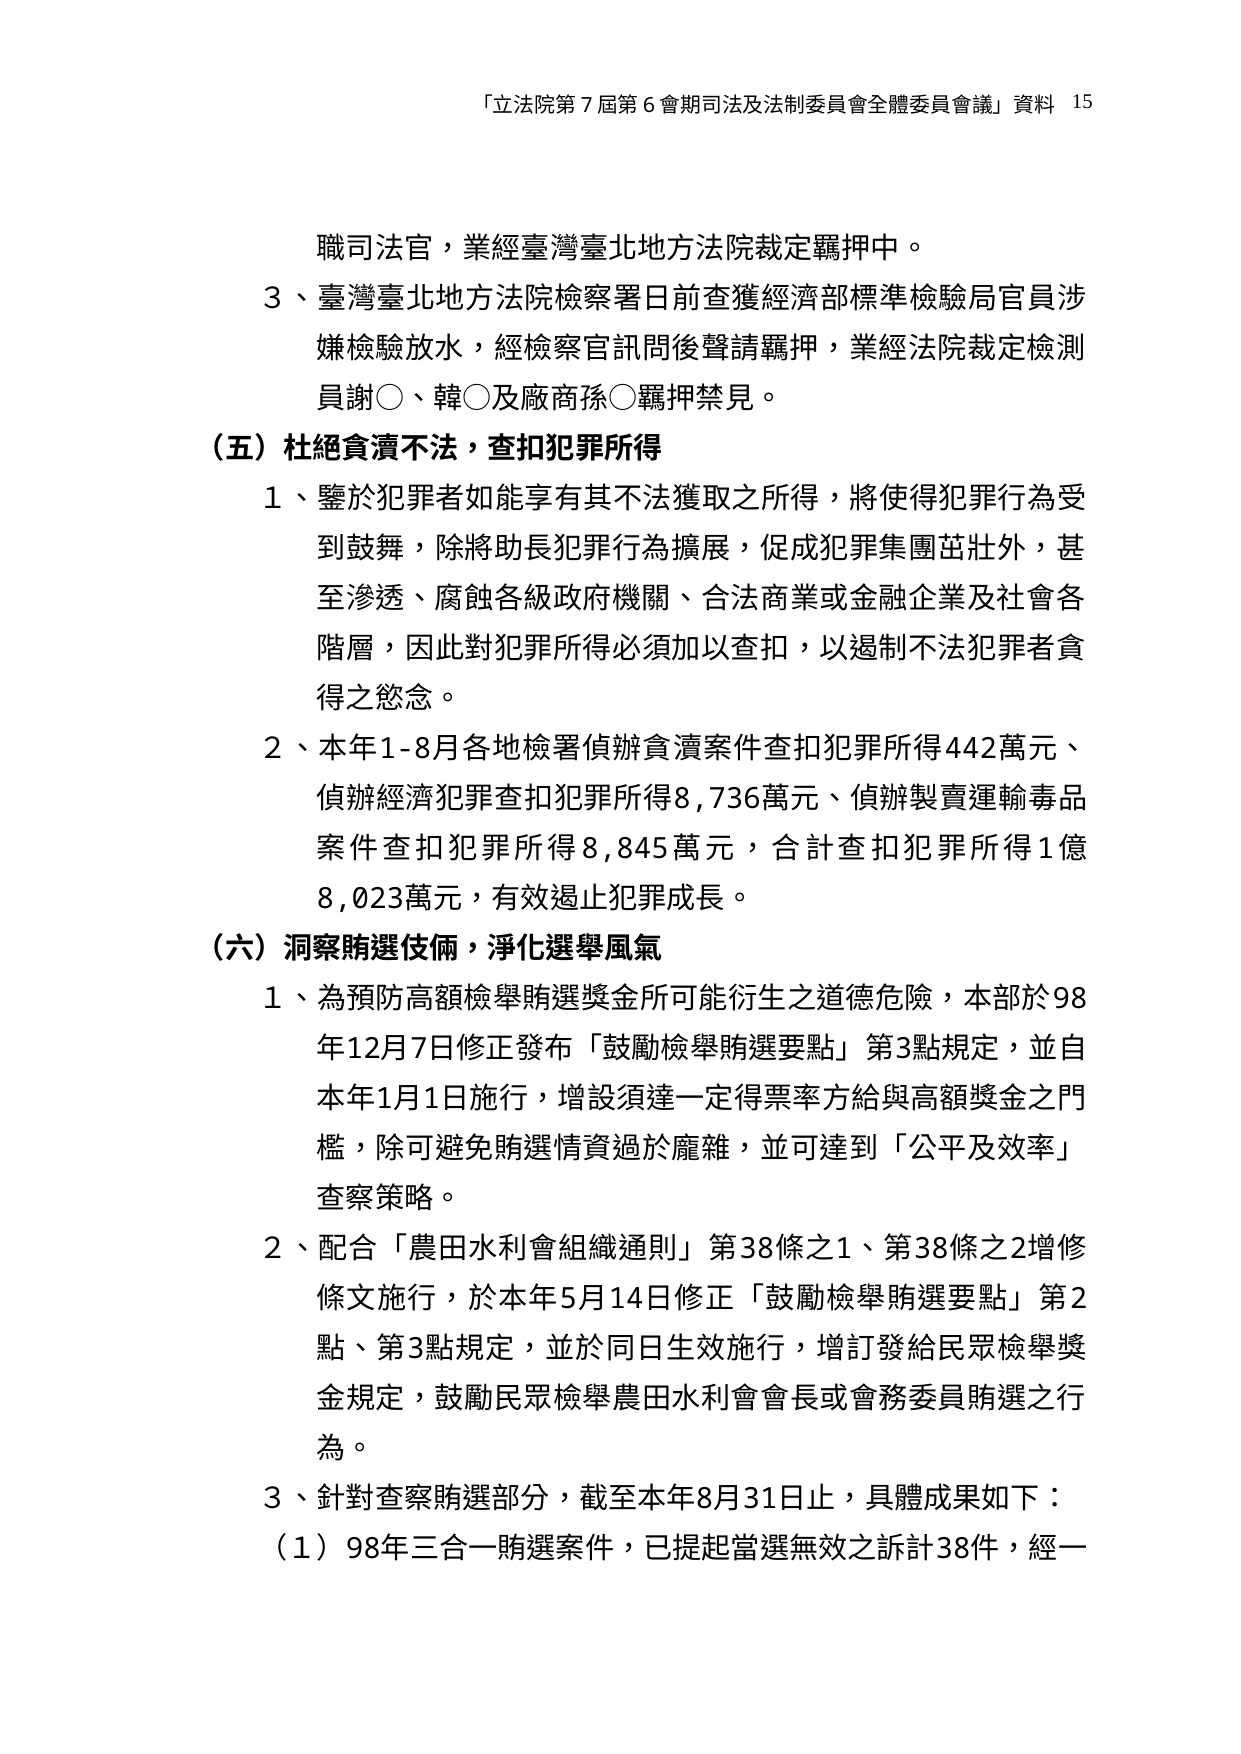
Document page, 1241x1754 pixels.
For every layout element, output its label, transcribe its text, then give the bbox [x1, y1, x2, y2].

text （１）98年三合一賄選案件，已提起當選無效之訴計38件，經一 [258, 1519, 1087, 1569]
text ３、臺灣臺北地方法院檢察署日前查獲經濟部標準檢驗局官員涉嫌檢驗放水，經檢察官訊問後聲請羈押，業經法院裁定檢測員謝○、韓○及廠商孫○羈押禁見。 [258, 269, 1087, 419]
text ２、本年1-8月各地檢署偵辦貪瀆案件查扣犯罪所得442萬元、偵辦經濟犯罪查扣犯罪所得8,736萬元、偵辦製賣運輸毒品案件查扣犯罪所得8,845萬元，合計查扣犯罪所得1億8,023萬元，有效遏止犯罪成長。 [258, 719, 1087, 919]
text １、為預防高額檢舉賄選獎金所可能衍生之道德危險，本部於98年12月7日修正發布「鼓勵檢舉賄選要點」第3點規定，並自本年1月1日施行，增設須達一定得票率方給與高額獎金之門檻，除可避免賄選情資過於龐雜，並可達到「公平及效率」查察策略。 [258, 969, 1087, 1219]
text ２、配合「農田水利會組織通則」第38條之1、第38條之2增修條文施行，於本年5月14日修正「鼓勵檢舉賄選要點」第2點、第3點規定，並於同日生效施行，增訂發給民眾檢舉獎金規定，鼓勵民眾檢舉農田水利會會長或會務委員賄選之行為。 [258, 1219, 1087, 1469]
text 職司法官，業經臺灣臺北地方法院裁定羈押中。 [258, 219, 1087, 269]
text （六）洞察賄選伎倆，淨化選舉風氣 [196, 919, 1087, 969]
text １、鑒於犯罪者如能享有其不法獲取之所得，將使得犯罪行為受到鼓舞，除將助長犯罪行為擴展，促成犯罪集團茁壯外，甚至滲透、腐蝕各級政府機關、合法商業或金融企業及社會各階層，因此對犯罪所得必須加以查扣，以遏制不法犯罪者貪得之慾念。 [258, 469, 1087, 719]
text （五）杜絕貪瀆不法，查扣犯罪所得 [196, 419, 1087, 469]
text ３、針對查察賄選部分，截至本年8月31日止，具體成果如下： [258, 1469, 1087, 1519]
